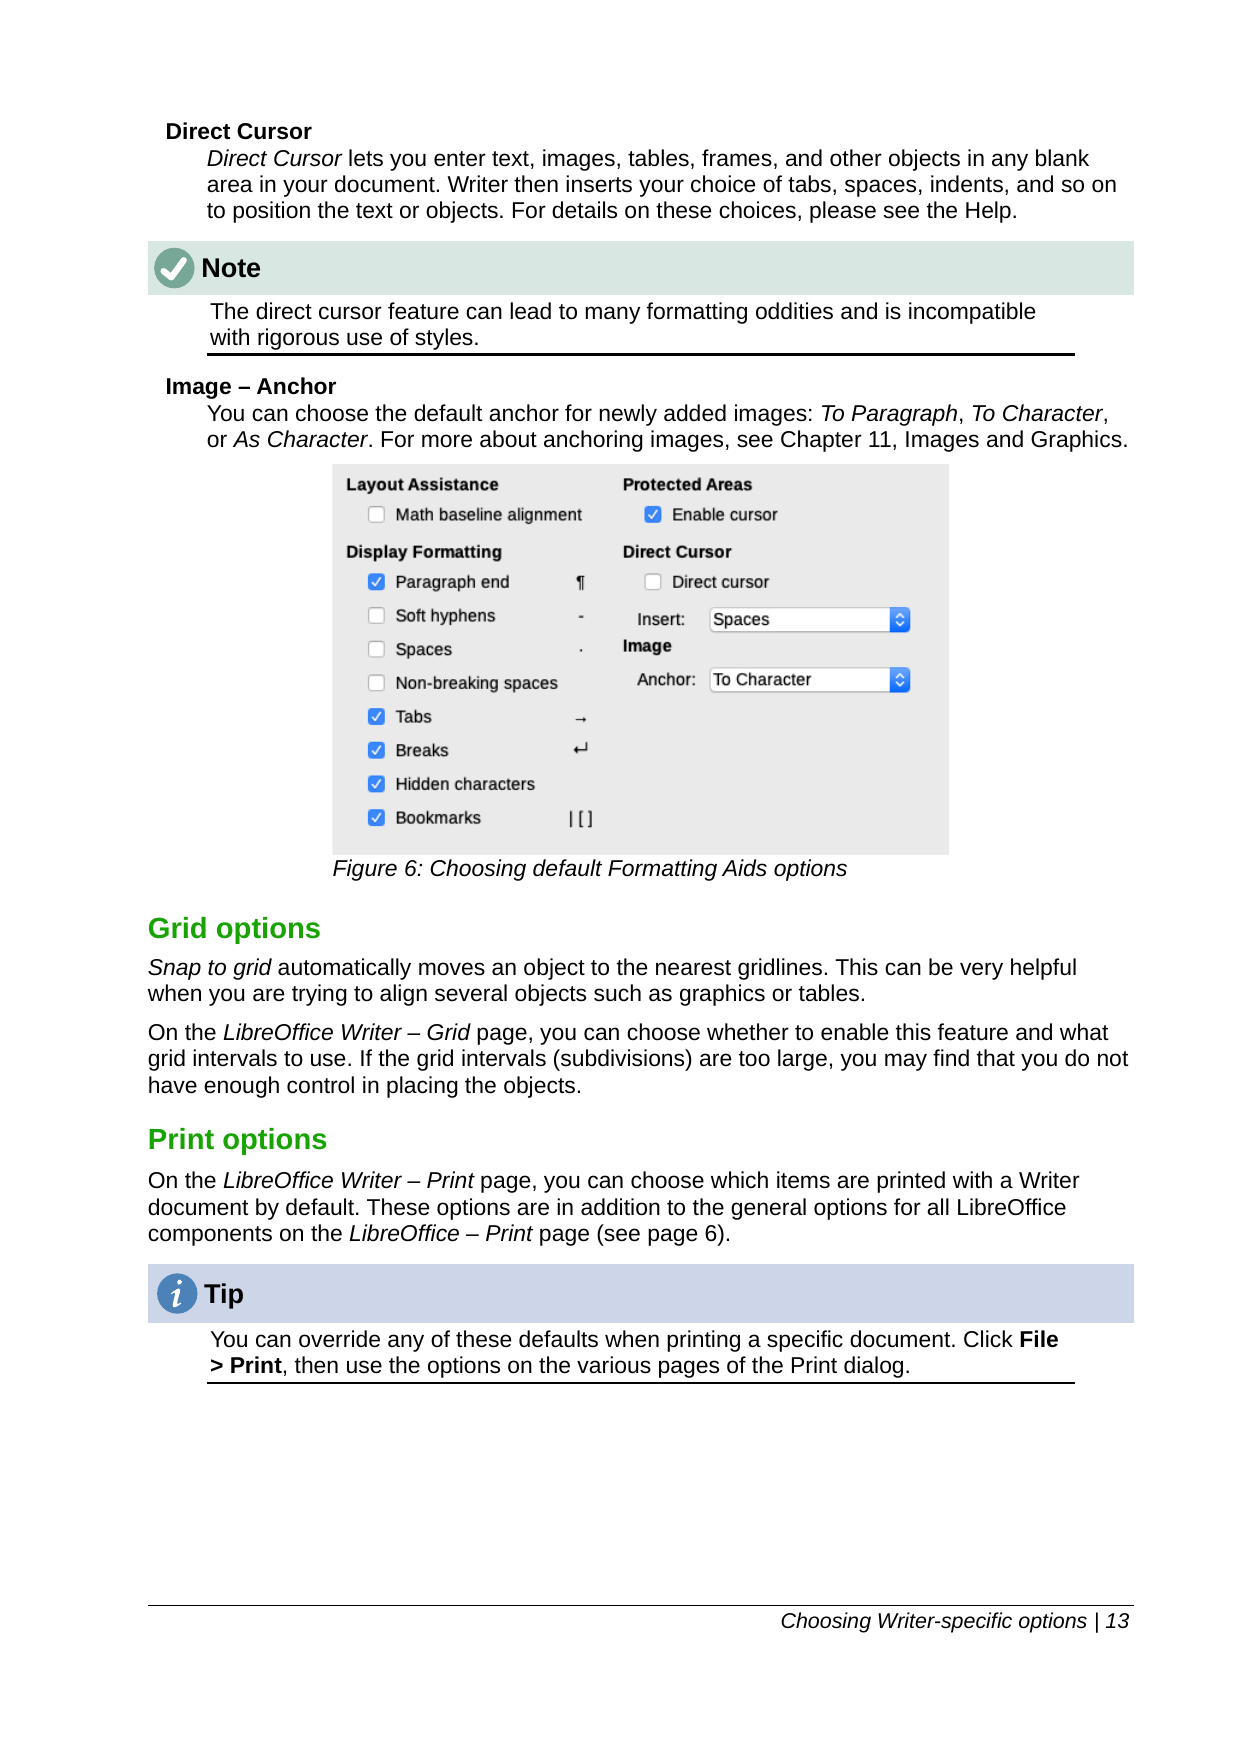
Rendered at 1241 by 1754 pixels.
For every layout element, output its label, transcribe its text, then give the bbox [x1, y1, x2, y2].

subtitle Print options [148, 1122, 1134, 1155]
subtitle Tip [148, 1264, 1134, 1323]
text Direct Cursor [165, 118, 1134, 144]
text The direct cursor feature can lead to many formatting oddities and is incompatible with rigorous use of styles. [207, 295, 1075, 353]
subtitle Grid options [148, 911, 1134, 945]
text Figure 6: Choosing default Formatting Aids options [332, 855, 949, 881]
text On the LibreOffice Writer – Grid page, you can choose whether to enable this feature and what grid intervals to use. If the grid intervals (subdivisions) are too large, you may find that you do not have enough control in placing the objects. [148, 1019, 1134, 1098]
text Snap to grid automatically moves an object to the nearest gridlines. This can be very helpful when you are trying to align several objects such as graphics or tables. [148, 954, 1134, 1007]
text Direct Cursor lets you enter text, images, tables, frames, and other objects in any blank area in your document. Writer then inserts your choice of tabs, spaces, indents, and so on to position the text or objects. For details on these choices, please see the Help. [207, 144, 1134, 223]
text On the LibreOffice Writer – Print page, you can choose which items are printed with a Writer document by default. These options are in addition to the general options for all LibreOffice components on the LibreOffice – Print page (see page 6). [148, 1167, 1134, 1246]
text Image – Anchor [165, 373, 1134, 399]
picture [332, 464, 949, 855]
subtitle Note [148, 241, 1134, 295]
text You can choose the default anchor for newly added images: To Paragraph, To Character, or As Character. For more about anchoring images, see Chapter 11, Images and Graphics. [207, 399, 1134, 452]
text You can override any of these defaults when printing a specific document. Click File > Print, then use the options on the various pages of the Print dialog. [207, 1323, 1075, 1382]
